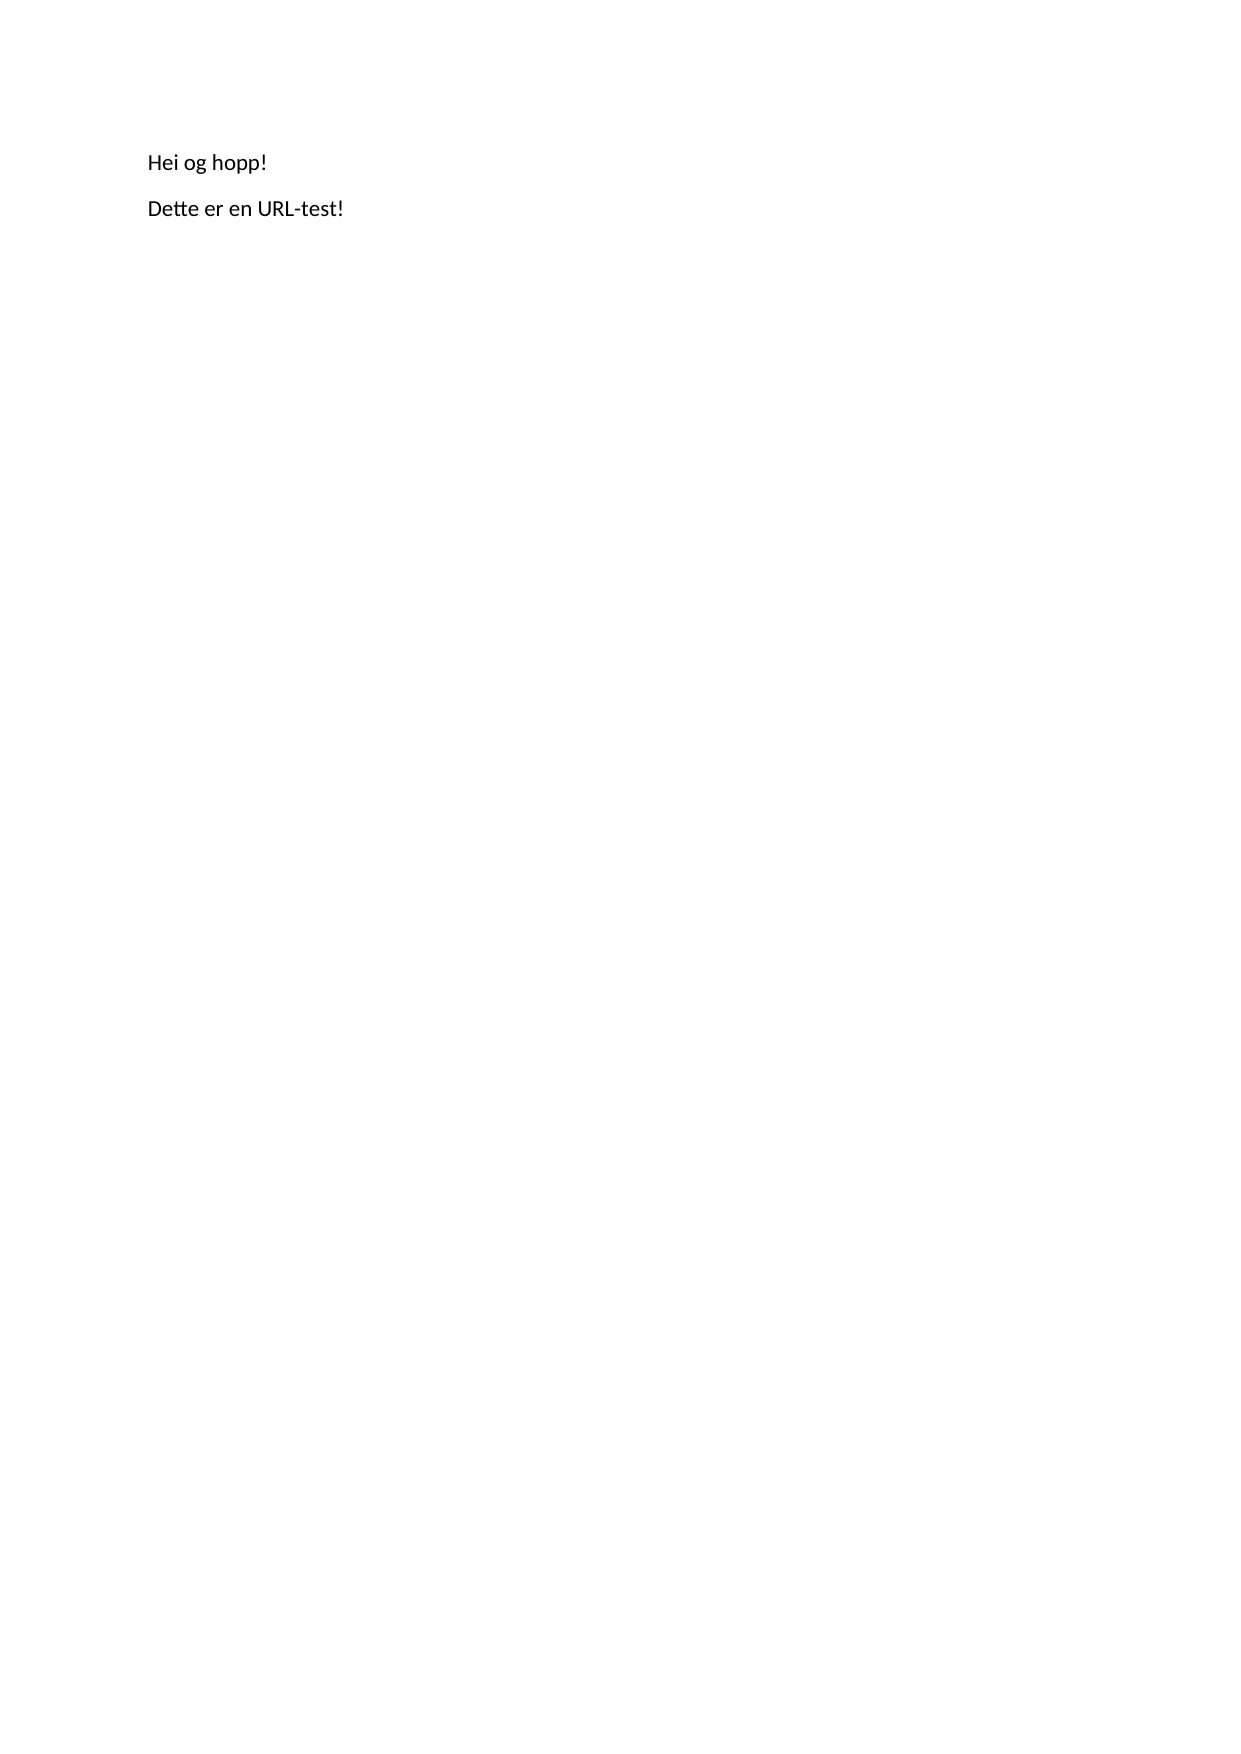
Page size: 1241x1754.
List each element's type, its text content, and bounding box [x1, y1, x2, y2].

text Dette er en URL-test! [148, 194, 1093, 222]
text Hei og hopp! [148, 148, 1093, 176]
